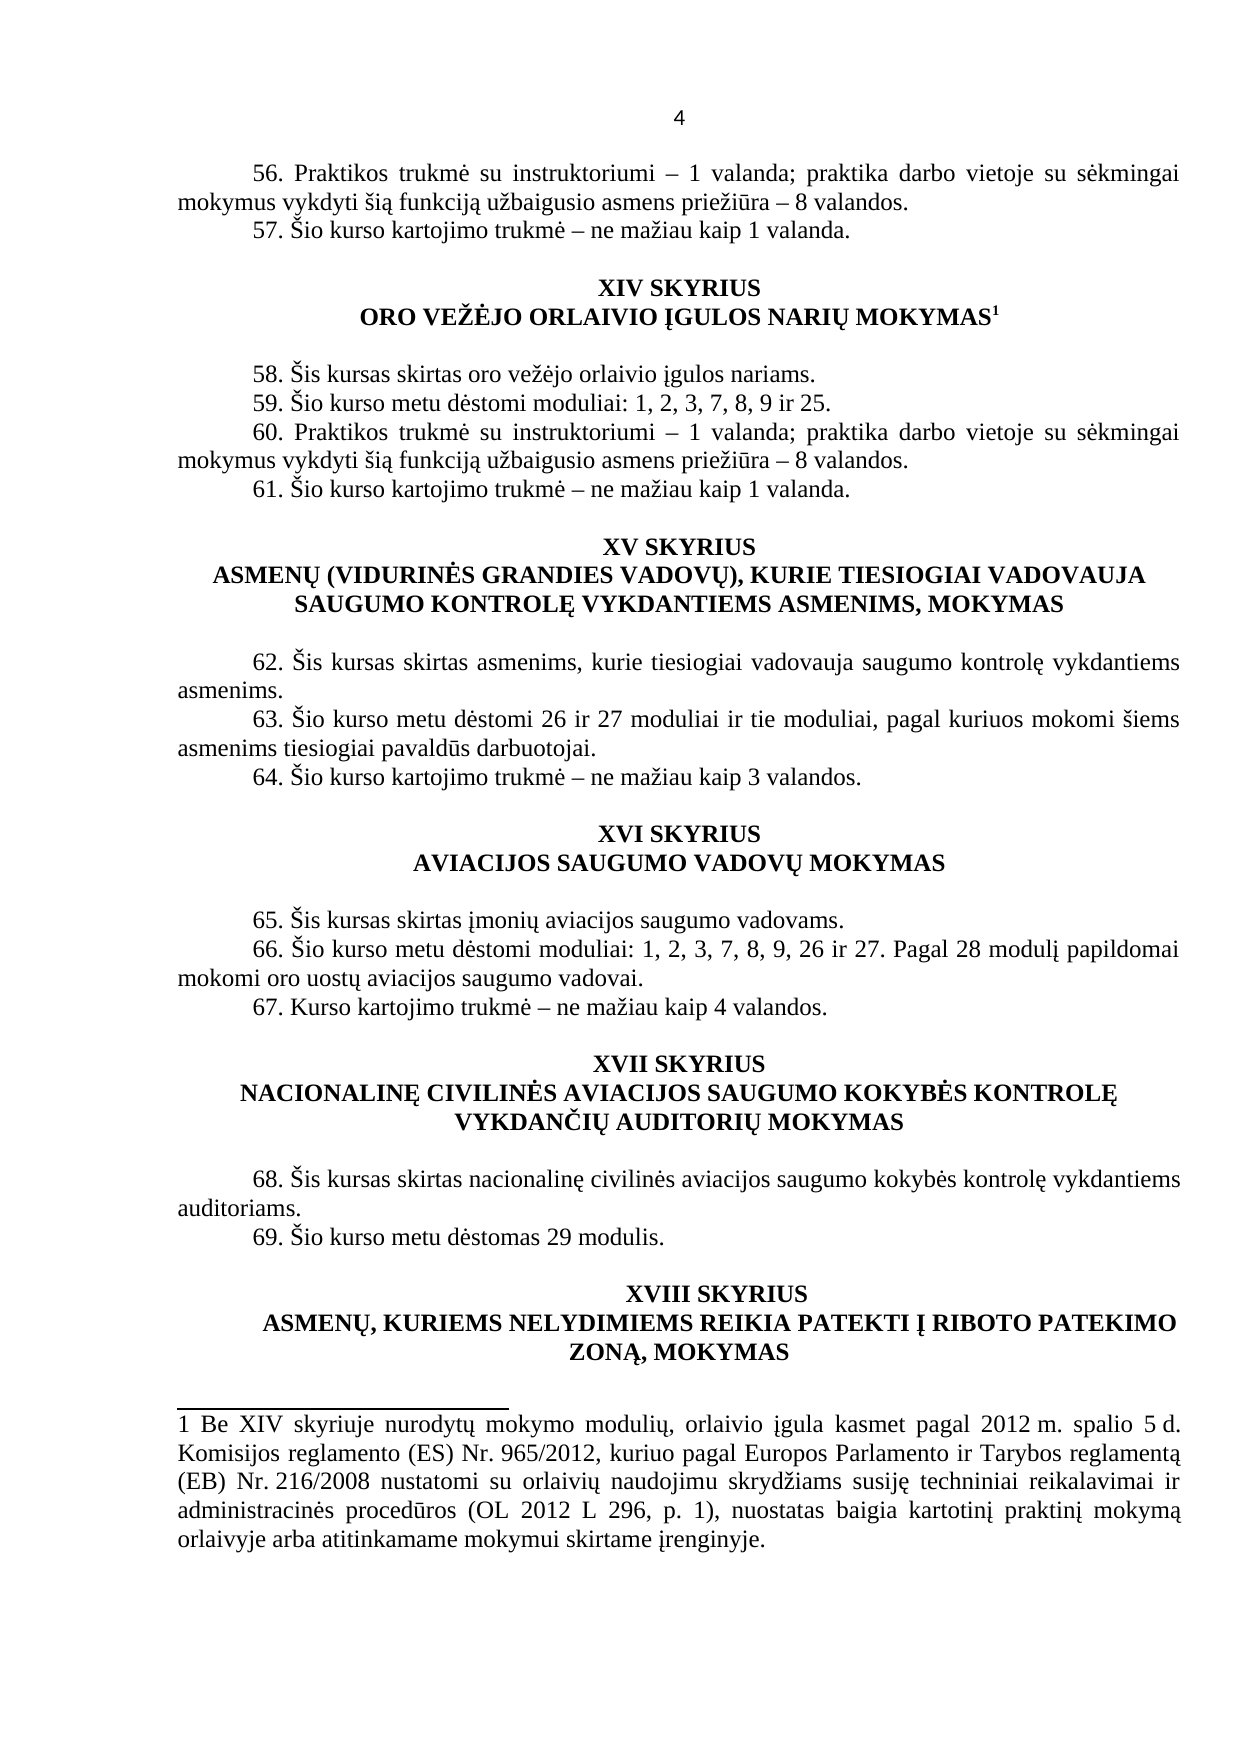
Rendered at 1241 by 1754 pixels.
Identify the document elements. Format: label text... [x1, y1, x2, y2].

text 64. Šio kurso kartojimo trukmė – ne mažiau kaip 3 valandos. [177, 762, 1181, 790]
text XIV SKYRIUS [177, 273, 1181, 302]
text 57. Šio kurso kartojimo trukmė – ne mažiau kaip 1 valanda. [177, 215, 1181, 244]
text 60. Praktikos trukmė su instruktoriumi – 1 valanda; praktika darbo vietoje su sėkmingai mokymus vykdyti šią funkciją užbaigusio asmens priežiūra – 8 valandos. [177, 417, 1181, 474]
text 63. Šio kurso metu dėstomi 26 ir 27 moduliai ir tie moduliai, pagal kuriuos mokomi šiems asmenims tiesiogiai pavaldūs darbuotojai. [177, 704, 1181, 762]
text XVIII SKYRIUS [177, 1279, 1181, 1308]
text 59. Šio kurso metu dėstomi moduliai: 1, 2, 3, 7, 8, 9 ir 25. [177, 388, 1181, 417]
text ORO VEŽĖJO ORLAIVIO ĮGULOS NARIŲ MOKYMAS [177, 302, 1181, 330]
text 67. Kurso kartojimo trukmė – ne mažiau kaip 4 valandos. [177, 992, 1181, 1020]
text NACIONALINĘ CIVILINĖS AVIACIJOS SAUGUMO KOKYBĖS KONTROLĘ VYKDANČIŲ AUDITORIŲ MOKYMAS [177, 1078, 1181, 1135]
text 62. Šis kursas skirtas asmenims, kurie tiesiogiai vadovauja saugumo kontrolę vykdantiems asmenims. [177, 647, 1181, 704]
text 66. Šio kurso metu dėstomi moduliai: 1, 2, 3, 7, 8, 9, 26 ir 27. Pagal 28 modulį papildomai mokomi oro uostų aviacijos saugumo vadovai. [177, 934, 1181, 992]
text ASMENŲ (VIDURINĖS GRANDIES VADOVŲ), KURIE TIESIOGIAI VADOVAUJA SAUGUMO KONTROLĘ VYKDANTIEMS ASMENIMS, MOKYMAS [177, 560, 1181, 618]
text ASMENŲ, KURIEMS NELYDIMIEMS REIKIA PATEKTI Į RIBOTO PATEKIMO ZONĄ, MOKYMAS [177, 1308, 1181, 1365]
text XVII SKYRIUS [177, 1049, 1181, 1078]
text 69. Šio kurso metu dėstomas 29 modulis. [177, 1222, 1181, 1250]
text 68. Šis kursas skirtas nacionalinę civilinės aviacijos saugumo kokybės kontrolę vykdantiems auditoriams. [177, 1164, 1181, 1222]
text XV SKYRIUS [177, 532, 1181, 560]
text XVI SKYRIUS [177, 819, 1181, 848]
text 61. Šio kurso kartojimo trukmė – ne mažiau kaip 1 valanda. [177, 474, 1181, 503]
text Be XIV skyriuje nurodytų mokymo modulių, orlaivio įgula kasmet pagal 2012 m. spalio 5 d. Komisijos reglamento (ES) Nr. 965/2012, kuriuo pagal Europos Parlamento ir Tarybos reglamentą (EB) Nr. 216/2008 nustatomi su orlaivių naudojimu skrydžiams susiję techniniai reikalavimai ir administracinės procedūros (OL 2012 L 296, p. 1), nuostatas baigia kartotinį praktinį mokymą orlaivyje arba atitinkamame mokymui skirtame įrenginyje. [177, 1409, 1181, 1553]
text AVIACIJOS SAUGUMO VADOVŲ MOKYMAS [177, 848, 1181, 877]
text 65. Šis kursas skirtas įmonių aviacijos saugumo vadovams. [177, 905, 1181, 934]
text 58. Šis kursas skirtas oro vežėjo orlaivio įgulos nariams. [177, 359, 1181, 388]
text 56. Praktikos trukmė su instruktoriumi – 1 valanda; praktika darbo vietoje su sėkmingai mokymus vykdyti šią funkciją užbaigusio asmens priežiūra – 8 valandos. [177, 158, 1181, 215]
